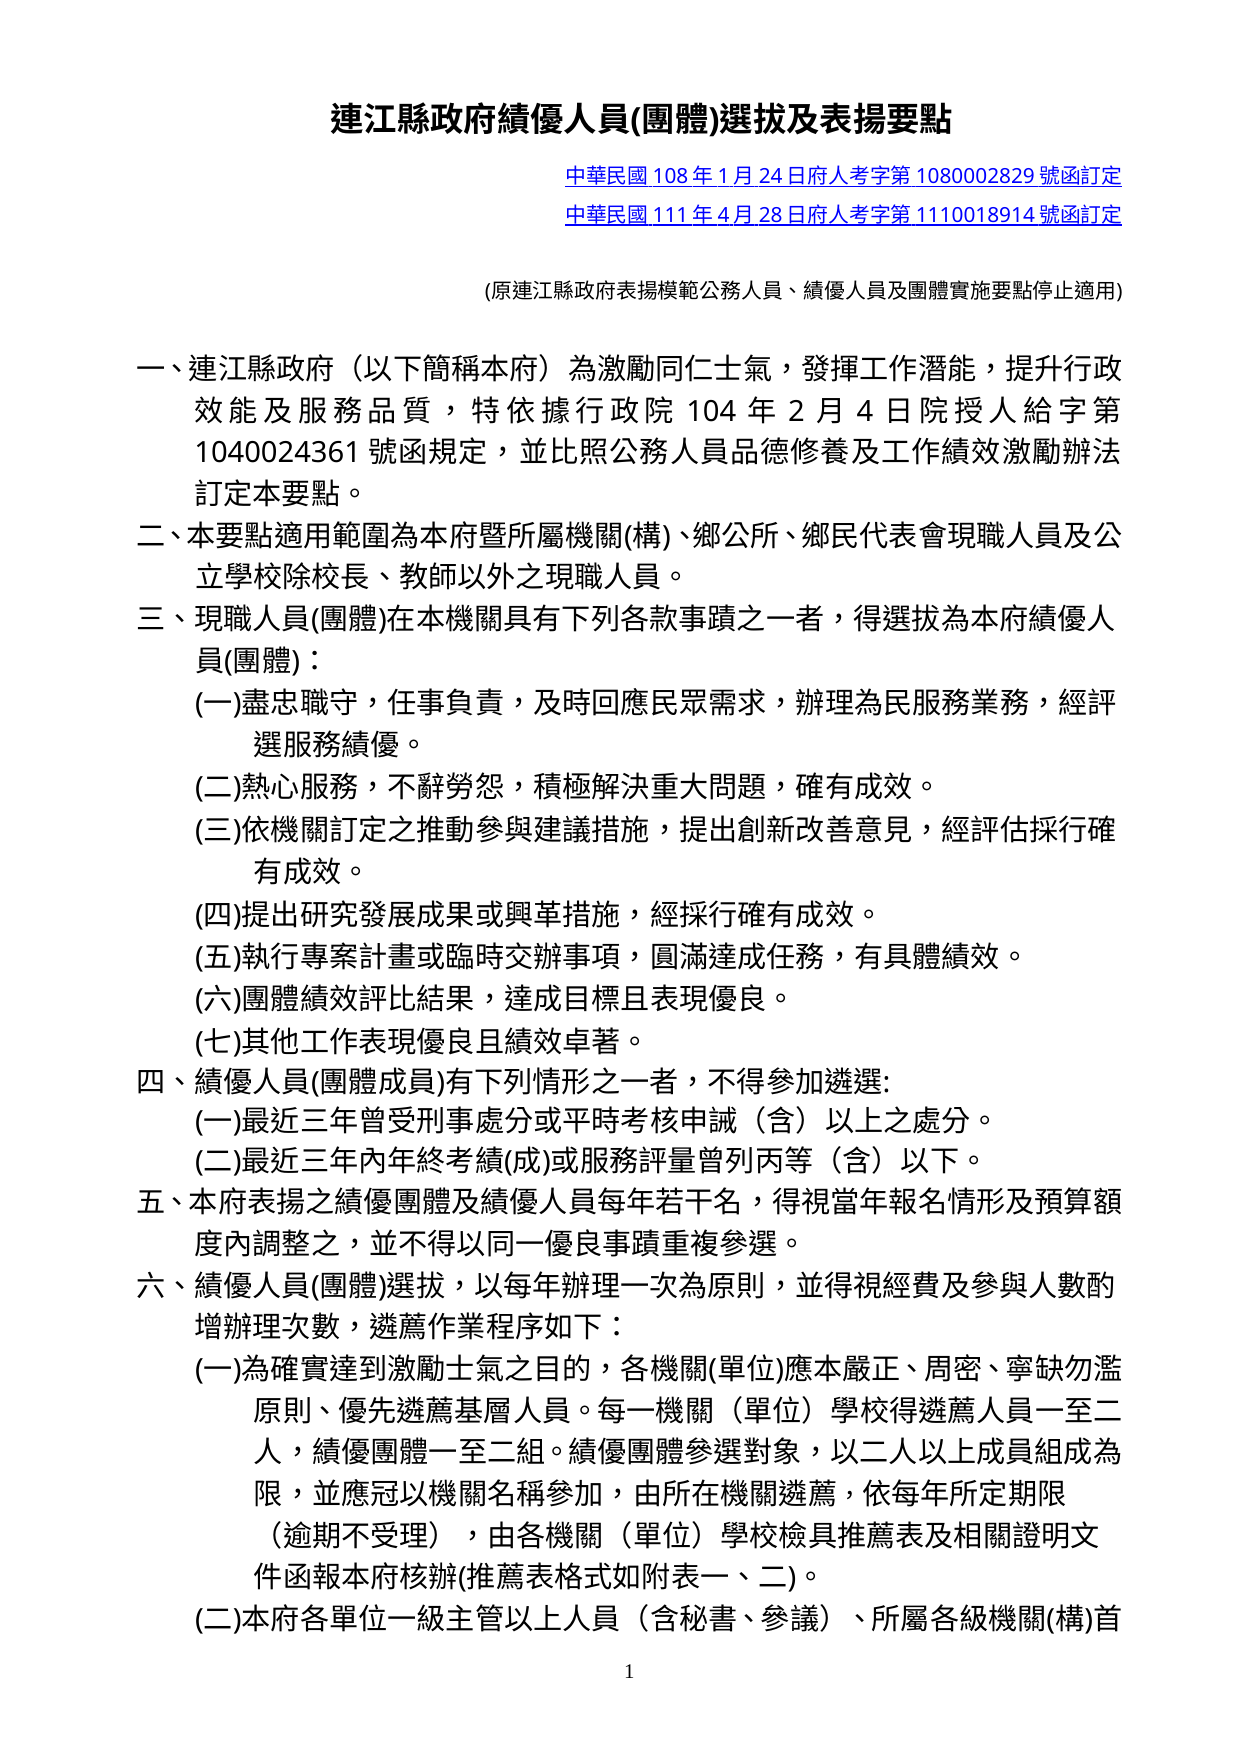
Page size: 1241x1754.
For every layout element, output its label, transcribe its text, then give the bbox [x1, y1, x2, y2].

text 四、績優人員(團體成員)有下列情形之一者，不得參加遴選: [136, 1061, 1122, 1100]
text 六、績優人員(團體)選拔，以每年辦理一次為原則，並得視經費及參與人數酌增辦理次數，遴薦作業程序如下： [136, 1263, 1122, 1346]
text 中華民國111年4月28日府人考字第1110018914號函訂定 [136, 195, 1122, 232]
text 一、連江縣政府（以下簡稱本府）為激勵同仁士氣，發揮工作潛能，提升行政效能及服務品質，特依據行政院104年2月4日院授人給字第1040024361號函規定，並比照公務人員品德修養及工作績效激勵辦法訂定本要點。 [136, 346, 1122, 513]
text (七)其他工作表現優良且績效卓著。 [195, 1018, 1122, 1061]
text (一)最近三年曾受刑事處分或平時考核申誡（含）以上之處分。 [136, 1100, 1122, 1140]
text (四)提出研究發展成果或興革措施，經採行確有成效。 [195, 891, 1122, 933]
text (六)團體績效評比結果，達成目標且表現優良。 [195, 976, 1122, 1018]
text 三、現職人員(團體)在本機關具有下列各款事蹟之一者，得選拔為本府績優人員(團體)： [136, 596, 1122, 679]
text (二)最近三年內年終考績(成)或服務評量曾列丙等（含）以下。 [136, 1140, 1122, 1179]
text 二、本要點適用範圍為本府暨所屬機關(構)、鄉公所、鄉民代表會現職人員及公立學校除校長、教師以外之現職人員。 [136, 513, 1122, 596]
text (一)為確實達到激勵士氣之目的，各機關(單位)應本嚴正、周密、寧缺勿濫原則、優先遴薦基層人員。每一機關（單位）學校得遴薦人員一至二人，績優團體一至二組。績優團體參選對象，以二人以上成員組成為限，並應冠以機關名稱參加，由所在機關遴薦，依每年所定期限（逾期不受理），由各機關（單位）學校檢具推薦表及相關證明文件函報本府核辦(推薦表格式如附表一、二)。 [195, 1346, 1122, 1596]
text (一)盡忠職守，任事負責，及時回應民眾需求，辦理為民服務業務，經評選服務績優。 [195, 679, 1122, 764]
text 中華民國108年1月24日府人考字第1080002829號函訂定 [136, 156, 1122, 194]
text (三)依機關訂定之推動參與建議措施，提出創新改善意見，經評估採行確有成效。 [195, 806, 1122, 891]
text (原連江縣政府表揚模範公務人員、績優人員及團體實施要點停止適用) [136, 271, 1122, 308]
text (五)執行專案計畫或臨時交辦事項，圓滿達成任務，有具體績效。 [195, 933, 1122, 976]
text (二)本府各單位一級主管以上人員（含秘書、參議）、所屬各級機關(構)首 [195, 1596, 1122, 1638]
text 五、本府表揚之績優團體及績優人員每年若干名，得視當年報名情形及預算額度內調整之，並不得以同一優良事蹟重複參選。 [136, 1179, 1122, 1263]
text 連江縣政府績優人員(團體)選拔及表揚要點 [161, 80, 1122, 155]
text (二)熱心服務，不辭勞怨，積極解決重大問題，確有成效。 [195, 764, 1122, 806]
